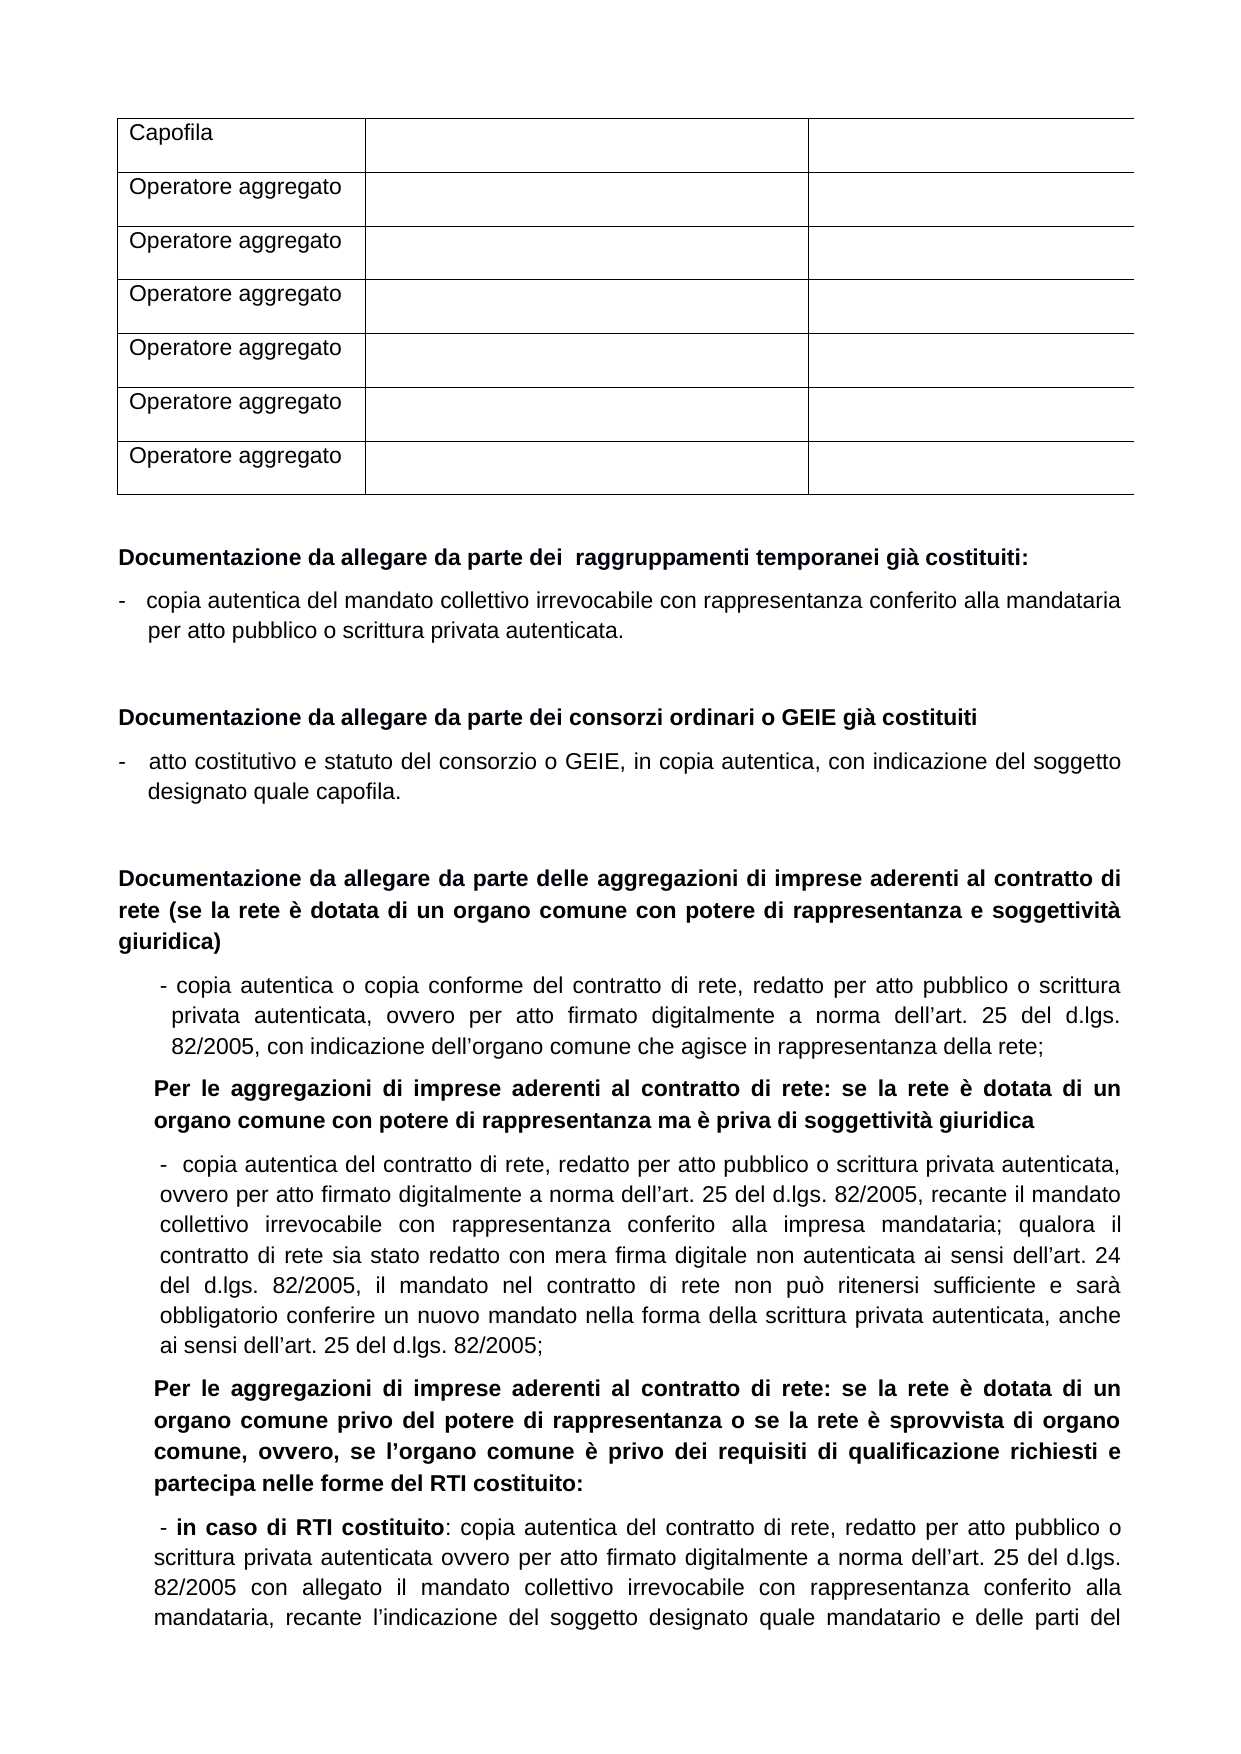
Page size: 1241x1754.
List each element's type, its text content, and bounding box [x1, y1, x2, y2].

table_cell [809, 334, 1134, 387]
table_cell [809, 227, 1134, 279]
text Per le aggregazioni di imprese aderenti al contratto di rete: se la rete è dotata di un organo comune privo del potere di rappresentanza o se la rete è sprovvista di organo comune, ovvero, se l’organo comune è privo dei requisiti di qualificazione richiesti e partecipa nelle forme del RTI costituito: [153, 1375, 1122, 1496]
table_cell [809, 388, 1134, 441]
text - copia autentica del contratto di rete, redatto per atto pubblico o scrittura privata autenticata, ovvero per atto firmato digitalmente a norma dell’art. 25 del d.lgs. 82/2005, recante il mandato collettivo irrevocabile con rappresentanza conferito alla impresa mandataria; qualora il contratto di rete sia stato redatto con mera firma digitale non autenticata ai sensi dell’art. 24 del d.lgs. 82/2005, il mandato nel contratto di rete non può ritenersi sufficiente e sarà obbligatorio conferire un nuovo mandato nella forma della scrittura privata autenticata, anche ai sensi dell’art. 25 del d.lgs. 82/2005; [159, 1151, 1122, 1359]
table_cell [809, 173, 1134, 226]
table_cell [809, 280, 1134, 333]
table_cell Operatore aggregato [118, 280, 365, 333]
table_cell [366, 388, 808, 441]
table_cell [366, 119, 808, 172]
text - in caso di RTI costituito: copia autentica del contratto di rete, redatto per atto pubblico o scrittura privata autenticata ovvero per atto firmato digitalmente a norma dell’art. 25 del d.lgs. 82/2005 con allegato il mandato collettivo irrevocabile con rappresentanza conferito alla mandataria, recante l’indicazione del soggetto designato quale mandatario e delle parti del [153, 1514, 1122, 1631]
table_cell [366, 334, 808, 387]
text Per le aggregazioni di imprese aderenti al contratto di rete: se la rete è dotata di un organo comune con potere di rappresentanza ma è priva di soggettività giuridica [153, 1075, 1122, 1133]
text Documentazione da allegare da parte dei raggruppamenti temporanei già costituiti: [118, 544, 1122, 571]
table_cell [809, 119, 1134, 172]
table_cell Operatore aggregato [118, 442, 365, 494]
text Documentazione da allegare da parte dei consorzi ordinari o GEIE già costituiti [118, 704, 1122, 730]
table_cell Operatore aggregato [118, 227, 365, 279]
table_cell Operatore aggregato [118, 173, 365, 226]
text - copia autentica o copia conforme del contratto di rete, redatto per atto pubblico o scrittura privata autenticata, ovvero per atto firmato digitalmente a norma dell’art. 25 del d.lgs. 82/2005, con indicazione dell’organo comune che agisce in rappresentanza della rete; [159, 972, 1122, 1059]
table_cell Operatore aggregato [118, 334, 365, 387]
table_cell [809, 442, 1134, 494]
table_cell Operatore aggregato [118, 388, 365, 441]
table_cell Capofila [118, 119, 365, 172]
table_cell [366, 173, 808, 226]
text Documentazione da allegare da parte delle aggregazioni di imprese aderenti al contratto di rete (se la rete è dotata di un organo comune con potere di rappresentanza e soggettività giuridica) [118, 865, 1122, 954]
table_cell [366, 280, 808, 333]
text - copia autentica del mandato collettivo irrevocabile con rappresentanza conferito alla mandataria per atto pubblico o scrittura privata autenticata. [118, 587, 1122, 644]
table_cell [366, 442, 808, 494]
text - atto costitutivo e statuto del consorzio o GEIE, in copia autentica, con indicazione del soggetto designato quale capofila. [118, 748, 1122, 805]
table_cell [366, 227, 808, 279]
